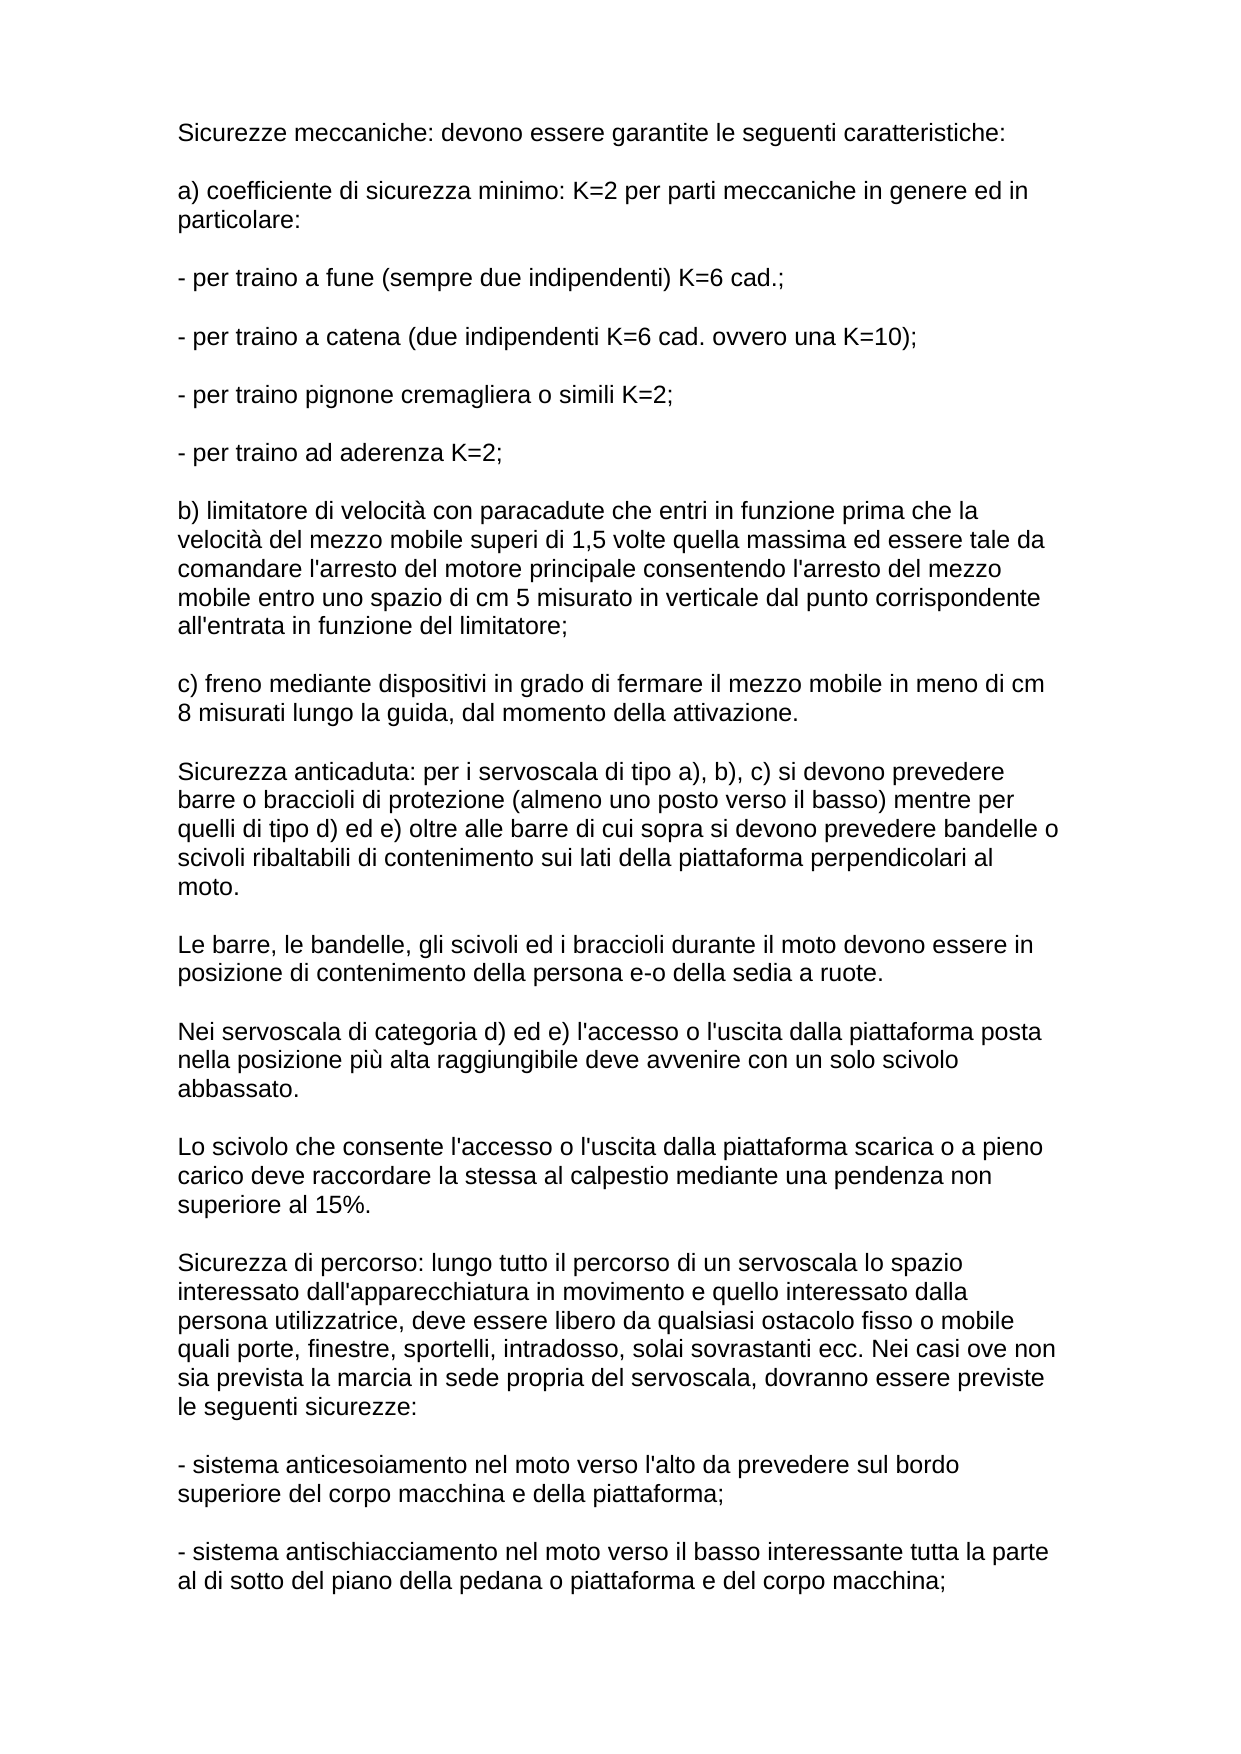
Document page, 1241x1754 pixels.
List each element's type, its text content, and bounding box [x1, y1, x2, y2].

text - per traino ad aderenza K=2; [177, 438, 1063, 467]
text Le barre, le bandelle, gli scivoli ed i braccioli durante il moto devono essere in posizione di contenimento della persona e-o della sedia a ruote. [177, 930, 1063, 987]
text Sicurezza di percorso: lungo tutto il percorso di un servoscala lo spazio interessato dall'apparecchiatura in movimento e quello interessato dalla persona utilizzatrice, deve essere libero da qualsiasi ostacolo fisso o mobile quali porte, finestre, sportelli, intradosso, solai sovrastanti ecc. Nei casi ove non sia prevista la marcia in sede propria del servoscala, dovranno essere previste le seguenti sicurezze: [177, 1248, 1063, 1421]
text - per traino a catena (due indipendenti K=6 cad. ovvero una K=10); [177, 322, 1063, 350]
text - per traino a fune (sempre due indipendenti) K=6 cad.; [177, 263, 1063, 292]
text a) coefficiente di sicurezza minimo: K=2 per parti meccaniche in genere ed in particolare: [177, 176, 1063, 234]
text Sicurezza anticaduta: per i servoscala di tipo a), b), c) si devono prevedere barre o braccioli di protezione (almeno uno posto verso il basso) mentre per quelli di tipo d) ed e) oltre alle barre di cui sopra si devono prevedere bandelle o scivoli ribaltabili di contenimento sui lati della piattaforma perpendicolari al moto. [177, 756, 1063, 900]
text - sistema antischiacciamento nel moto verso il basso interessante tutta la parte al di sotto del piano della pedana o piattaforma e del corpo macchina; [177, 1537, 1063, 1594]
text c) freno mediante dispositivi in grado di fermare il mezzo mobile in meno di cm 8 misurati lungo la guida, dal momento della attivazione. [177, 669, 1063, 727]
text - sistema anticesoiamento nel moto verso l'alto da prevedere sul bordo superiore del corpo macchina e della piattaforma; [177, 1450, 1063, 1508]
text - per traino pignone cremagliera o simili K=2; [177, 380, 1063, 408]
text Nei servoscala di categoria d) ed e) l'accesso o l'uscita dalla piattaforma posta nella posizione più alta raggiungibile deve avvenire con un solo scivolo abbassato. [177, 1017, 1063, 1103]
text Lo scivolo che consente l'accesso o l'uscita dalla piattaforma scarica o a pieno carico deve raccordare la stessa al calpestio mediante una pendenza non superiore al 15%. [177, 1132, 1063, 1219]
text b) limitatore di velocità con paracadute che entri in funzione prima che la velocità del mezzo mobile superi di 1,5 volte quella massima ed essere tale da comandare l'arresto del motore principale consentendo l'arresto del mezzo mobile entro uno spazio di cm 5 misurato in verticale dal punto corrispondente all'entrata in funzione del limitatore; [177, 496, 1063, 640]
text Sicurezze meccaniche: devono essere garantite le seguenti caratteristiche: [177, 118, 1063, 147]
